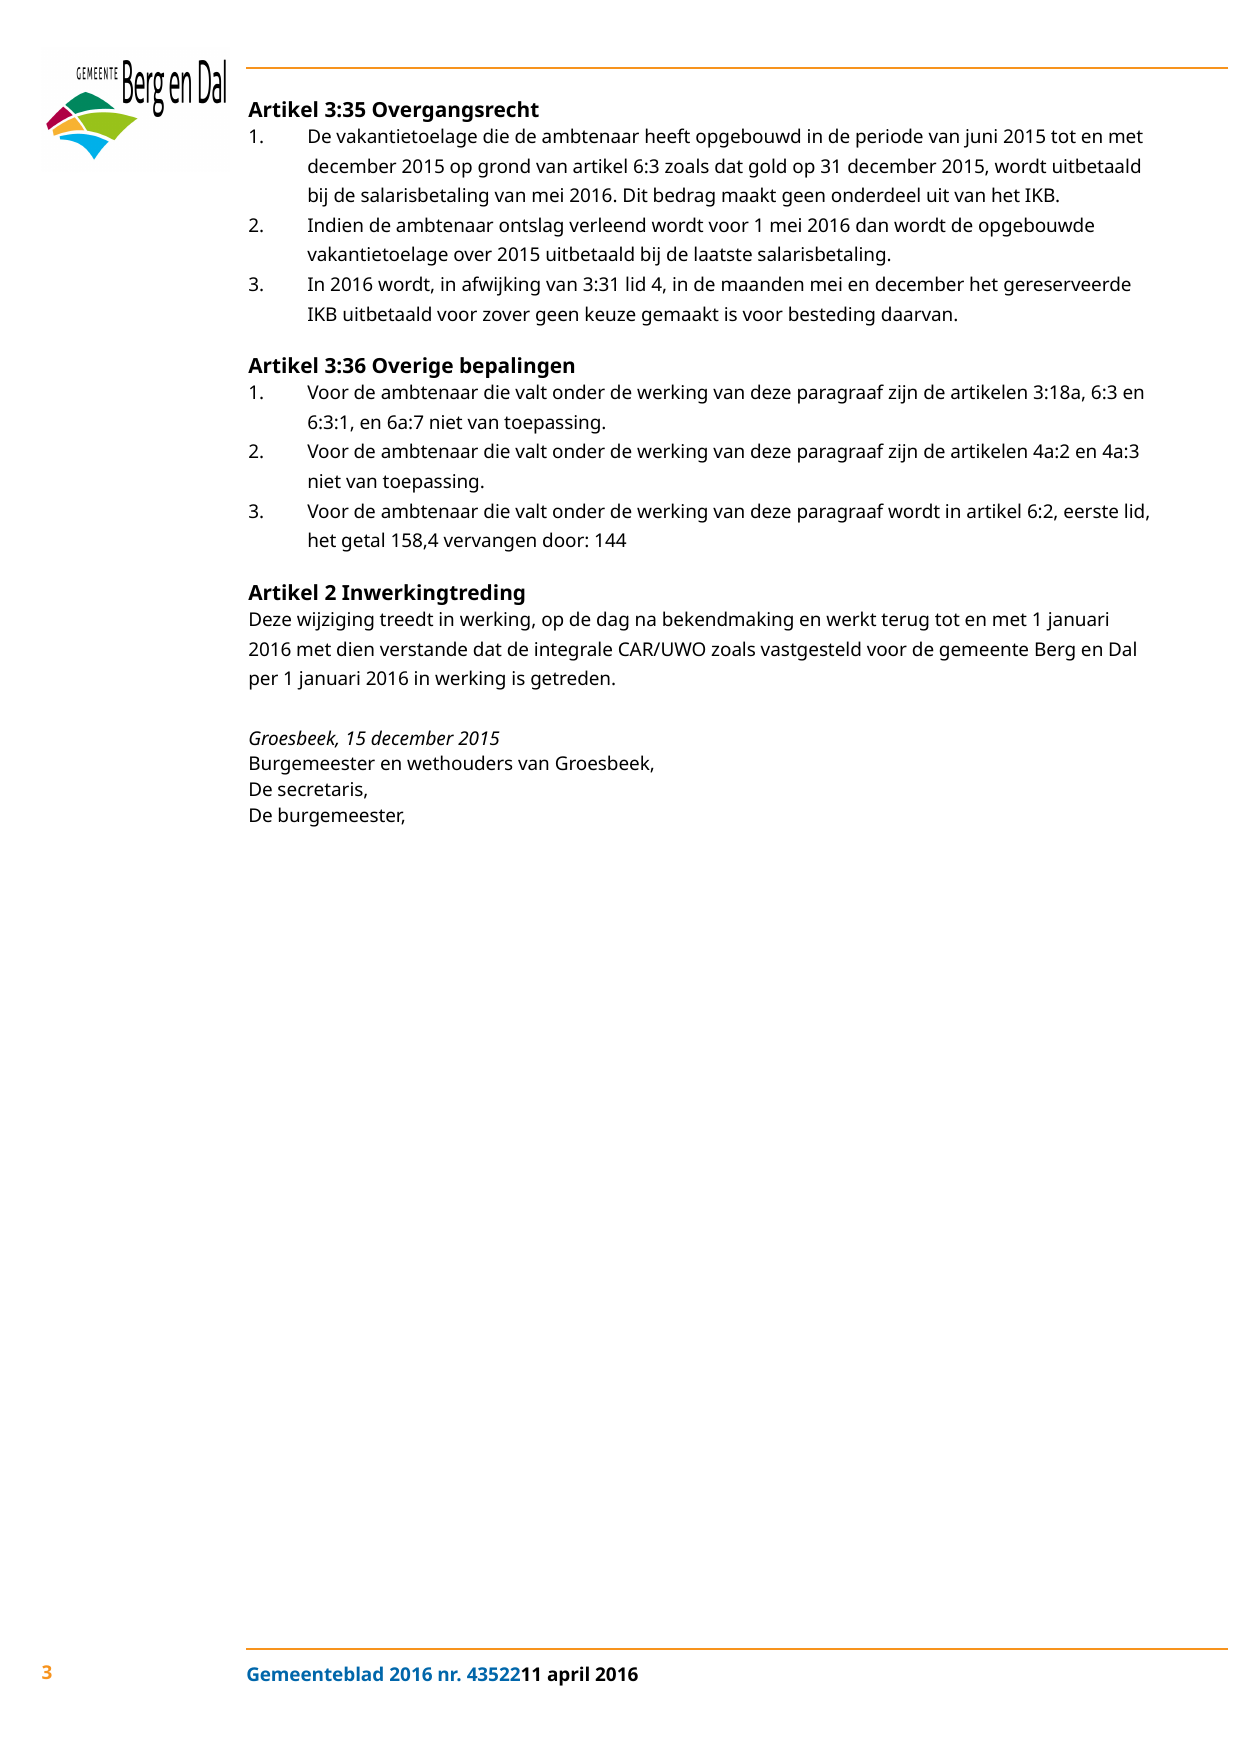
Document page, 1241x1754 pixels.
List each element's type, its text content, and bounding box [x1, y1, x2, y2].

list In 2016 wordt, in afwijking van 3:31 lid 4, in de maanden mei en december het gereserveerde IKB uitbetaald voor zover geen keuze gemaakt is voor besteding daarvan. [248, 271, 1152, 326]
list Voor de ambtenaar die valt onder de werking van deze paragraaf zijn de artikelen 3:18a, 6:3 en 6:3:1, en 6a:7 niet van toepassing. [248, 379, 1152, 435]
list Voor de ambtenaar die valt onder de werking van deze paragraaf wordt in artikel 6:2, eerste lid, het getal 158,4 vervangen door: 144 [248, 498, 1152, 553]
text Artikel 3:35 Overgangsrecht [248, 95, 1152, 123]
text De burgemeester, [248, 802, 1152, 828]
text Artikel 2 Inwerkingtreding [248, 578, 1152, 606]
text Deze wijziging treedt in werking, op de dag na bekendmaking en werkt terug tot en met 1 januari 2016 met dien verstande dat de integrale CAR/UWO zoals vastgesteld voor de gemeente Berg en Dal per 1 januari 2016 in werking is getreden. [248, 606, 1152, 691]
text Artikel 3:36 Overige bepalingen [248, 351, 1152, 379]
list Voor de ambtenaar die valt onder de werking van deze paragraaf zijn de artikelen 4a:2 en 4a:3 niet van toepassing. [248, 439, 1152, 494]
picture [41, 47, 231, 172]
list Indien de ambtenaar ontslag verleend wordt voor 1 mei 2016 dan wordt de opgebouwde vakantietoelage over 2015 uitbetaald bij de laatste salarisbetaling. [248, 212, 1152, 267]
text De secretaris, [248, 776, 1152, 802]
text Burgemeester en wethouders van Groesbeek, [248, 750, 1152, 776]
text Groesbeek, 15 december 2015 [248, 725, 1152, 750]
list De vakantietoelage die de ambtenaar heeft opgebouwd in de periode van juni 2015 tot en met december 2015 op grond van artikel 6:3 zoals dat gold op 31 december 2015, wordt uitbetaald bij de salarisbetaling van mei 2016. Dit bedrag maakt geen onderdeel uit van het IKB. [248, 123, 1152, 208]
